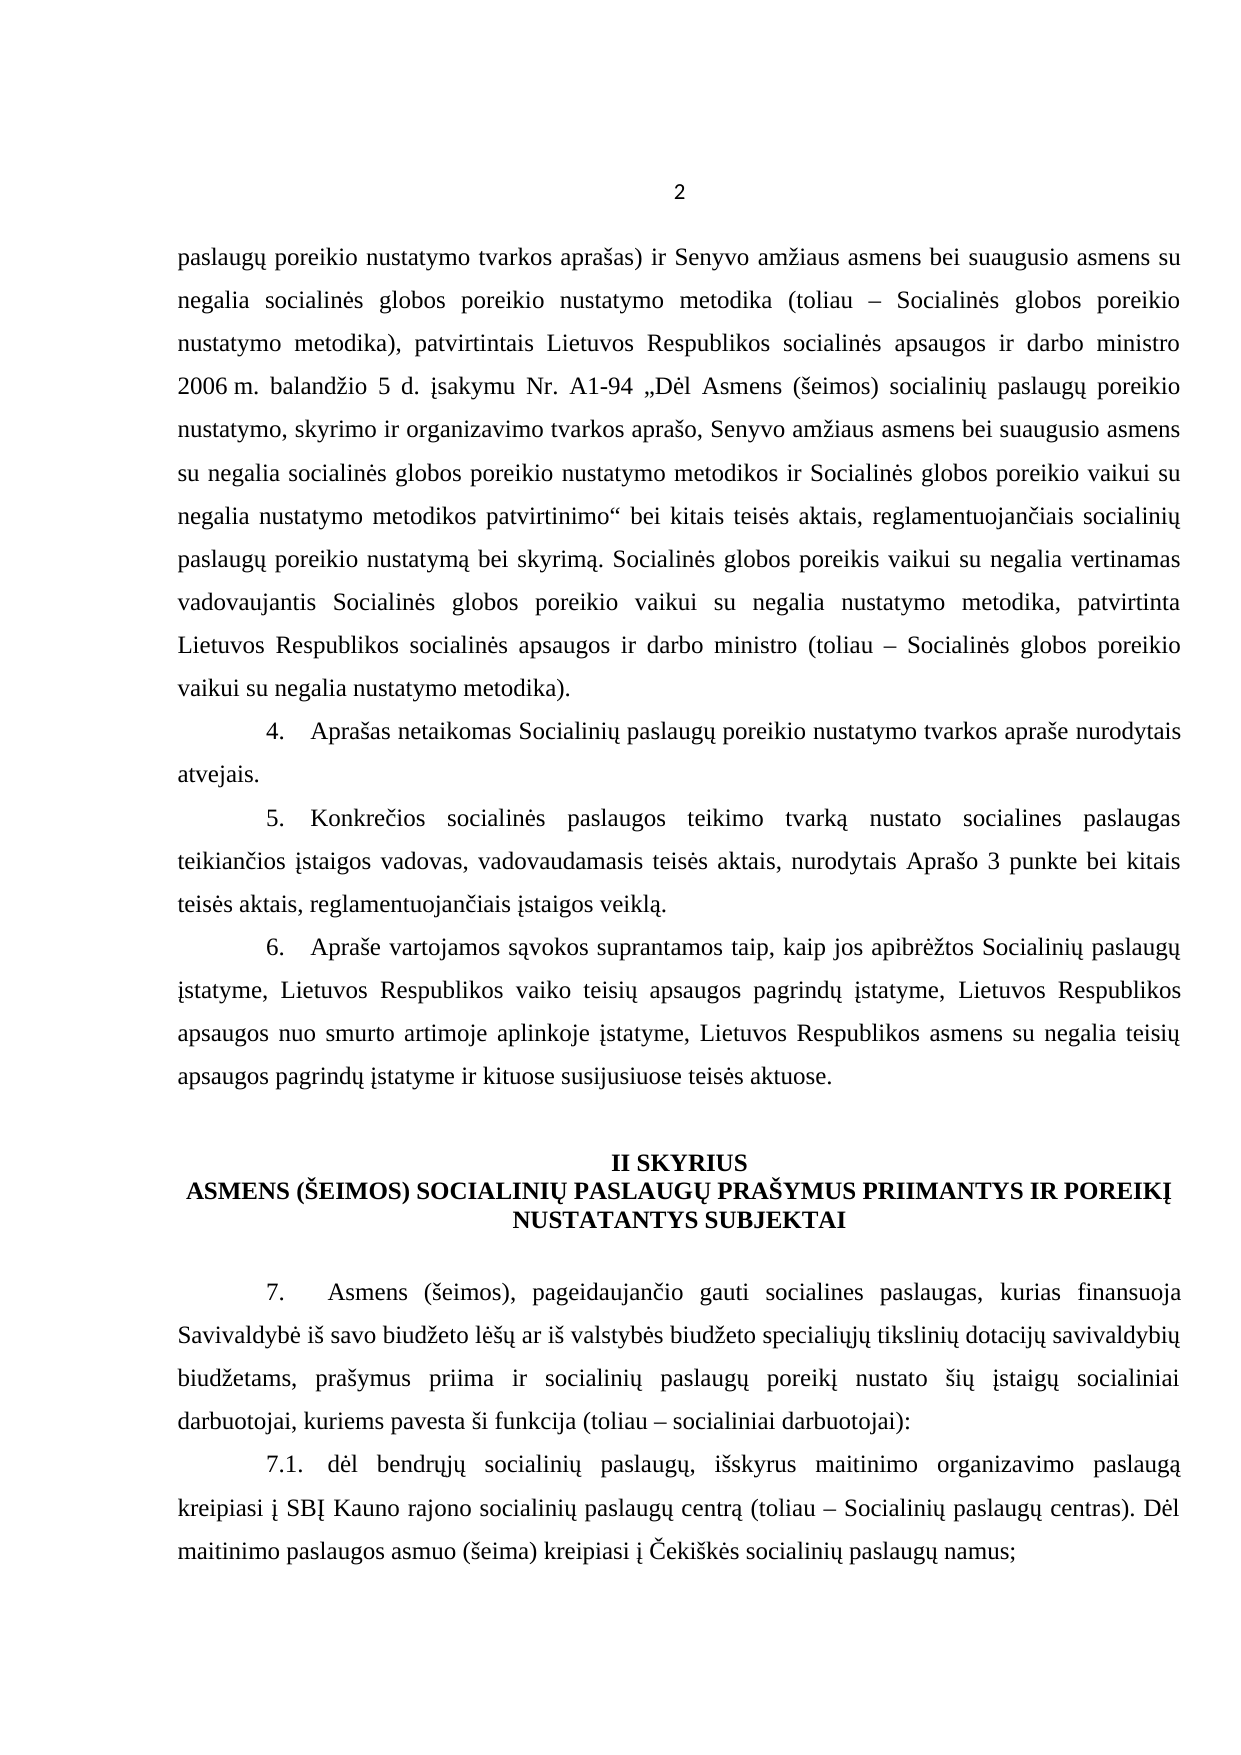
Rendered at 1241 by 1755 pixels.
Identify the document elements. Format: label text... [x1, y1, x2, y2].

text 6. Apraše vartojamos sąvokos suprantamos taip, kaip jos apibrėžtos Socialinių paslaugų įstatyme, Lietuvos Respublikos vaiko teisių apsaugos pagrindų įstatyme, Lietuvos Respublikos apsaugos nuo smurto artimoje aplinkoje įstatyme, Lietuvos Respublikos asmens su negalia teisių apsaugos pagrindų įstatyme ir kituose susijusiuose teisės aktuose. [177, 932, 1181, 1090]
text paslaugų poreikio nustatymo tvarkos aprašas) ir Senyvo amžiaus asmens bei suaugusio asmens su negalia socialinės globos poreikio nustatymo metodika (toliau – Socialinės globos poreikio nustatymo metodika), patvirtintais Lietuvos Respublikos socialinės apsaugos ir darbo ministro 2006 m. balandžio 5 d. įsakymu Nr. A1-94 „Dėl Asmens (šeimos) socialinių paslaugų poreikio nustatymo, skyrimo ir organizavimo tvarkos aprašo, Senyvo amžiaus asmens bei suaugusio asmens su negalia socialinės globos poreikio nustatymo metodikos ir Socialinės globos poreikio vaikui su negalia nustatymo metodikos patvirtinimo“ bei kitais teisės aktais, reglamentuojančiais socialinių paslaugų poreikio nustatymą bei skyrimą. Socialinės globos poreikis vaikui su negalia vertinamas vadovaujantis Socialinės globos poreikio vaikui su negalia nustatymo metodika, patvirtinta Lietuvos Respublikos socialinės apsaugos ir darbo ministro (toliau – Socialinės globos poreikio vaikui su negalia nustatymo metodika). [177, 242, 1181, 702]
text 7. Asmens (šeimos), pageidaujančio gauti socialines paslaugas, kurias finansuoja Savivaldybė iš savo biudžeto lėšų ar iš valstybės biudžeto specialiųjų tikslinių dotacijų savivaldybių biudžetams, prašymus priima ir socialinių paslaugų poreikį nustato šių įstaigų socialiniai darbuotojai, kuriems pavesta ši funkcija (toliau – socialiniai darbuotojai): [177, 1277, 1181, 1435]
text ASMENS (ŠEIMOS) SOCIALINIŲ PASLAUGŲ PRAŠYMUS PRIIMANTYS IR POREIKĮ NUSTATANTYS SUBJEKTAI [177, 1176, 1181, 1234]
text 4. Aprašas netaikomas Socialinių paslaugų poreikio nustatymo tvarkos apraše nurodytais atvejais. [177, 716, 1181, 788]
text 7.1. dėl bendrųjų socialinių paslaugų, išskyrus maitinimo organizavimo paslaugą kreipiasi į SBĮ Kauno rajono socialinių paslaugų centrą (toliau – Socialinių paslaugų centras). Dėl maitinimo paslaugos asmuo (šeima) kreipiasi į Čekiškės socialinių paslaugų namus; [177, 1449, 1181, 1564]
text 5. Konkrečios socialinės paslaugos teikimo tvarką nustato socialines paslaugas teikiančios įstaigos vadovas, vadovaudamasis teisės aktais, nurodytais Aprašo 3 punkte bei kitais teisės aktais, reglamentuojančiais įstaigos veiklą. [177, 803, 1181, 918]
text II SKYRIUS [177, 1148, 1181, 1176]
